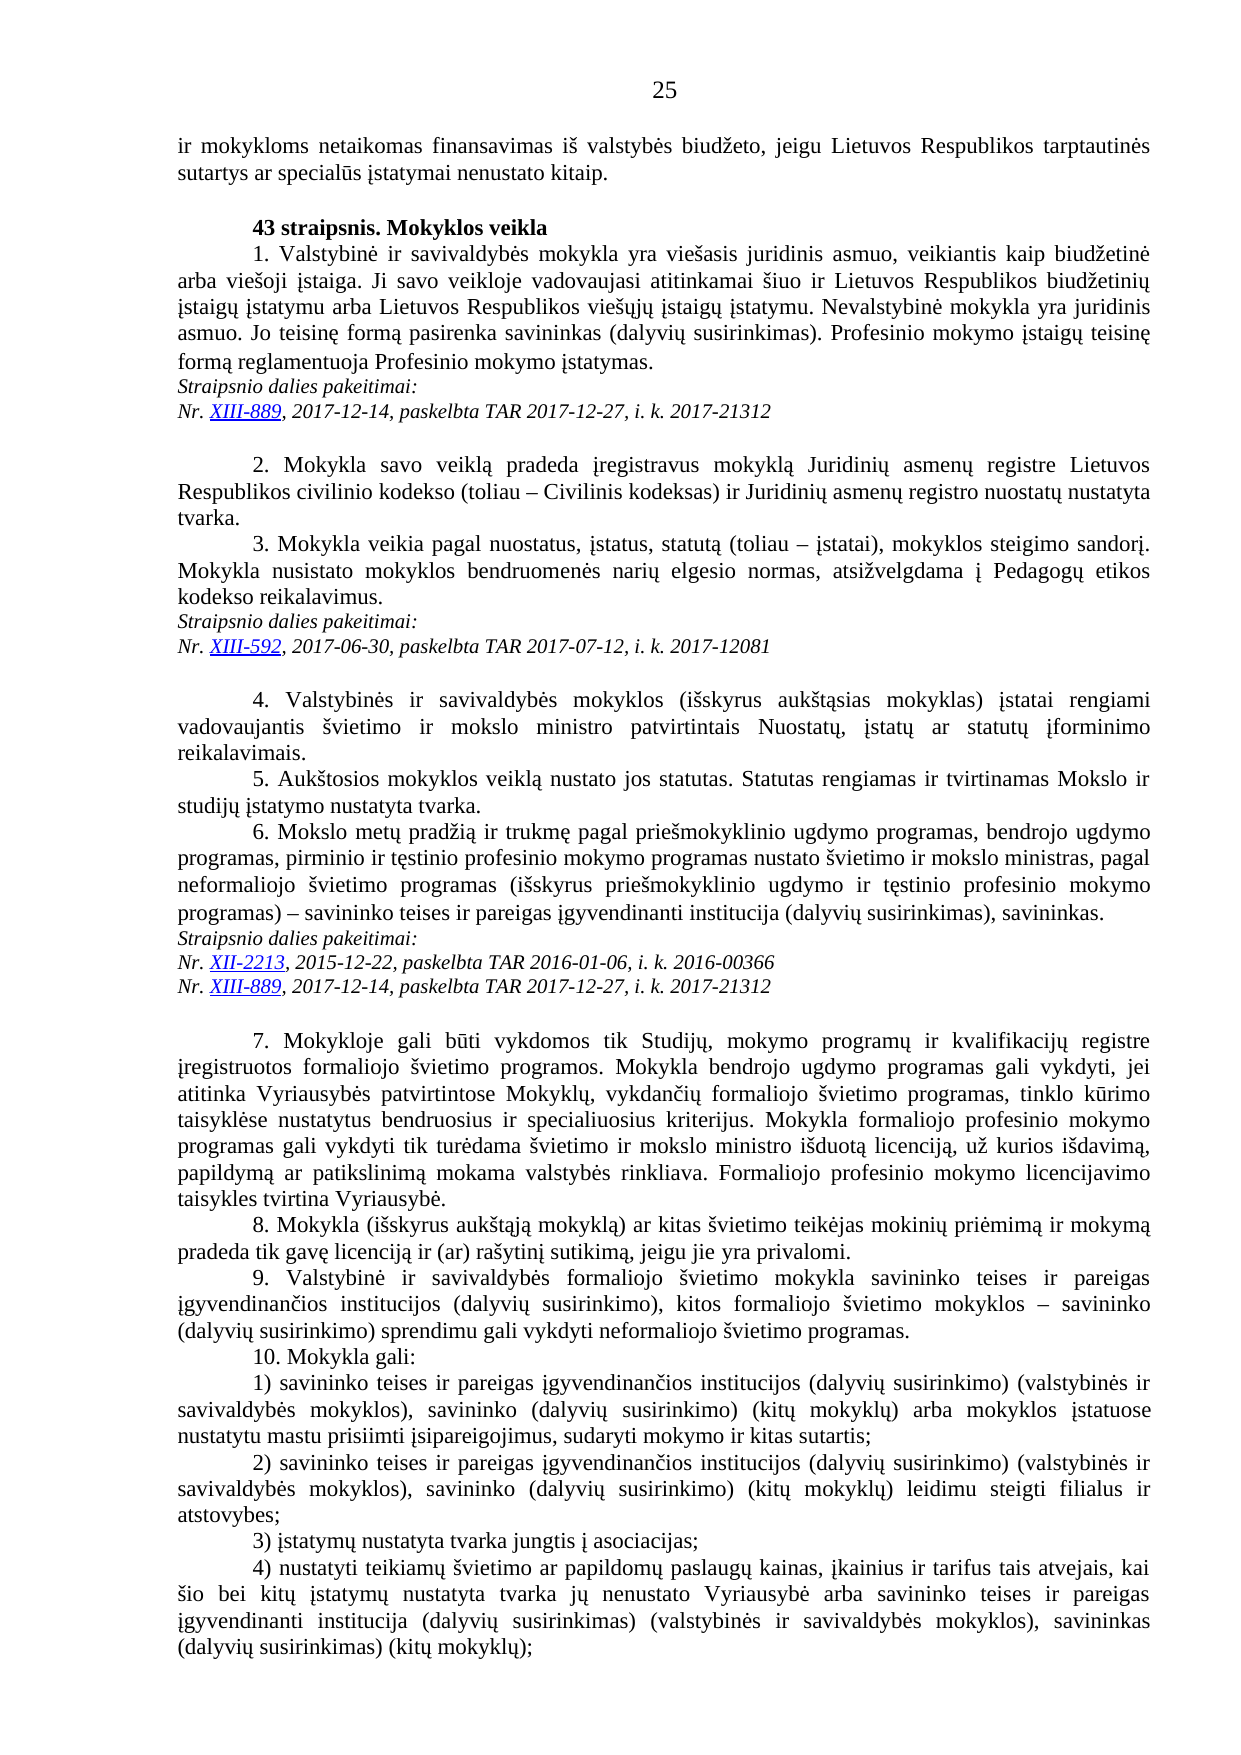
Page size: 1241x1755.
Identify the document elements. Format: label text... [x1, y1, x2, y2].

text 3) įstatymų nustatyta tvarka jungtis į asociacijas; [177, 1528, 1152, 1554]
text 2. Mokykla savo veiklą pradeda įregistravus mokyklą Juridinių asmenų registre Lietuvos Respublikos civilinio kodekso (toliau – Civilinis kodeksas) ir Juridinių asmenų registro nuostatų nustatyta tvarka. [177, 451, 1152, 530]
text Straipsnio dalies pakeitimai: [177, 926, 1152, 950]
text Nr. XII-2213, 2015-12-22, paskelbta TAR 2016-01-06, i. k. 2016-00366 [177, 950, 1152, 974]
text 1) savininko teises ir pareigas įgyvendinančios institucijos (dalyvių susirinkimo) (valstybinės ir savivaldybės mokyklos), savininko (dalyvių susirinkimo) (kitų mokyklų) arba mokyklos įstatuose nustatytu mastu prisiimti įsipareigojimus, sudaryti mokymo ir kitas sutartis; [177, 1369, 1152, 1448]
text 5. Aukštosios mokyklos veiklą nustato jos statutas. Statutas rengiamas ir tvirtinamas Mokslo ir studijų įstatymo nustatyta tvarka. [177, 765, 1152, 818]
text 43 straipsnis. Mokyklos veikla [177, 214, 1152, 240]
text 3. Mokykla veikia pagal nuostatus, įstatus, statutą (toliau – įstatai), mokyklos steigimo sandorį. Mokykla nusistato mokyklos bendruomenės narių elgesio normas, atsižvelgdama į Pedagogų etikos kodekso reikalavimus. [177, 530, 1152, 609]
text 4) nustatyti teikiamų švietimo ar papildomų paslaugų kainas, įkainius ir tarifus tais atvejais, kai šio bei kitų įstatymų nustatyta tvarka jų nenustato Vyriausybė arba savininko teises ir pareigas įgyvendinanti institucija (dalyvių susirinkimas) (valstybinės ir savivaldybės mokyklos), savininkas (dalyvių susirinkimas) (kitų mokyklų); [177, 1554, 1152, 1659]
text ir mokykloms netaikomas finansavimas iš valstybės biudžeto, jeigu Lietuvos Respublikos tarptautinės sutartys ar specialūs įstatymai nenustato kitaip. [177, 132, 1152, 185]
text 1. Valstybinė ir savivaldybės mokykla yra viešasis juridinis asmuo, veikiantis kaip biudžetinė arba viešoji įstaiga. Ji savo veikloje vadovaujasi atitinkamai šiuo ir Lietuvos Respublikos biudžetinių įstaigų įstatymu arba Lietuvos Respublikos viešųjų įstaigų įstatymu. Nevalstybinė mokykla yra juridinis asmuo. Jo teisinę formą pasirenka savininkas (dalyvių susirinkimas). Profesinio mokymo įstaigų teisinę formą reglamentuoja Profesinio mokymo įstatymas. [177, 240, 1152, 374]
text Nr. XIII-592, 2017-06-30, paskelbta TAR 2017-07-12, i. k. 2017-12081 [177, 633, 1152, 658]
text 9. Valstybinė ir savivaldybės formaliojo švietimo mokykla savininko teises ir pareigas įgyvendinančios institucijos (dalyvių susirinkimo), kitos formaliojo švietimo mokyklos – savininko (dalyvių susirinkimo) sprendimu gali vykdyti neformaliojo švietimo programas. [177, 1264, 1152, 1343]
text 6. Mokslo metų pradžią ir trukmę pagal priešmokyklinio ugdymo programas, bendrojo ugdymo programas, pirminio ir tęstinio profesinio mokymo programas nustato švietimo ir mokslo ministras, pagal neformaliojo švietimo programas (išskyrus priešmokyklinio ugdymo ir tęstinio profesinio mokymo programas) – savininko teises ir pareigas įgyvendinanti institucija (dalyvių susirinkimas), savininkas. [177, 818, 1152, 926]
text Nr. XIII-889, 2017-12-14, paskelbta TAR 2017-12-27, i. k. 2017-21312 [177, 398, 1152, 423]
text 4. Valstybinės ir savivaldybės mokyklos (išskyrus aukštąsias mokyklas) įstatai rengiami vadovaujantis švietimo ir mokslo ministro patvirtintais Nuostatų, įstatų ar statutų įforminimo reikalavimais. [177, 686, 1152, 765]
text 7. Mokykloje gali būti vykdomos tik Studijų, mokymo programų ir kvalifikacijų registre įregistruotos formaliojo švietimo programos. Mokykla bendrojo ugdymo programas gali vykdyti, jei atitinka Vyriausybės patvirtintose Mokyklų, vykdančių formaliojo švietimo programas, tinklo kūrimo taisyklėse nustatytus bendruosius ir specialiuosius kriterijus. Mokykla formaliojo profesinio mokymo programas gali vykdyti tik turėdama švietimo ir mokslo ministro išduotą licenciją, už kurios išdavimą, papildymą ar patikslinimą mokama valstybės rinkliava. Formaliojo profesinio mokymo licencijavimo taisykles tvirtina Vyriausybė. [177, 1027, 1152, 1211]
text Nr. XIII-889, 2017-12-14, paskelbta TAR 2017-12-27, i. k. 2017-21312 [177, 974, 1152, 998]
text 10. Mokykla gali: [177, 1343, 1152, 1369]
text 2) savininko teises ir pareigas įgyvendinančios institucijos (dalyvių susirinkimo) (valstybinės ir savivaldybės mokyklos), savininko (dalyvių susirinkimo) (kitų mokyklų) leidimu steigti filialus ir atstovybes; [177, 1448, 1152, 1528]
text Straipsnio dalies pakeitimai: [177, 374, 1152, 398]
text 8. Mokykla (išskyrus aukštąją mokyklą) ar kitas švietimo teikėjas mokinių priėmimą ir mokymą pradeda tik gavę licenciją ir (ar) rašytinį sutikimą, jeigu jie yra privalomi. [177, 1211, 1152, 1264]
text Straipsnio dalies pakeitimai: [177, 609, 1152, 633]
